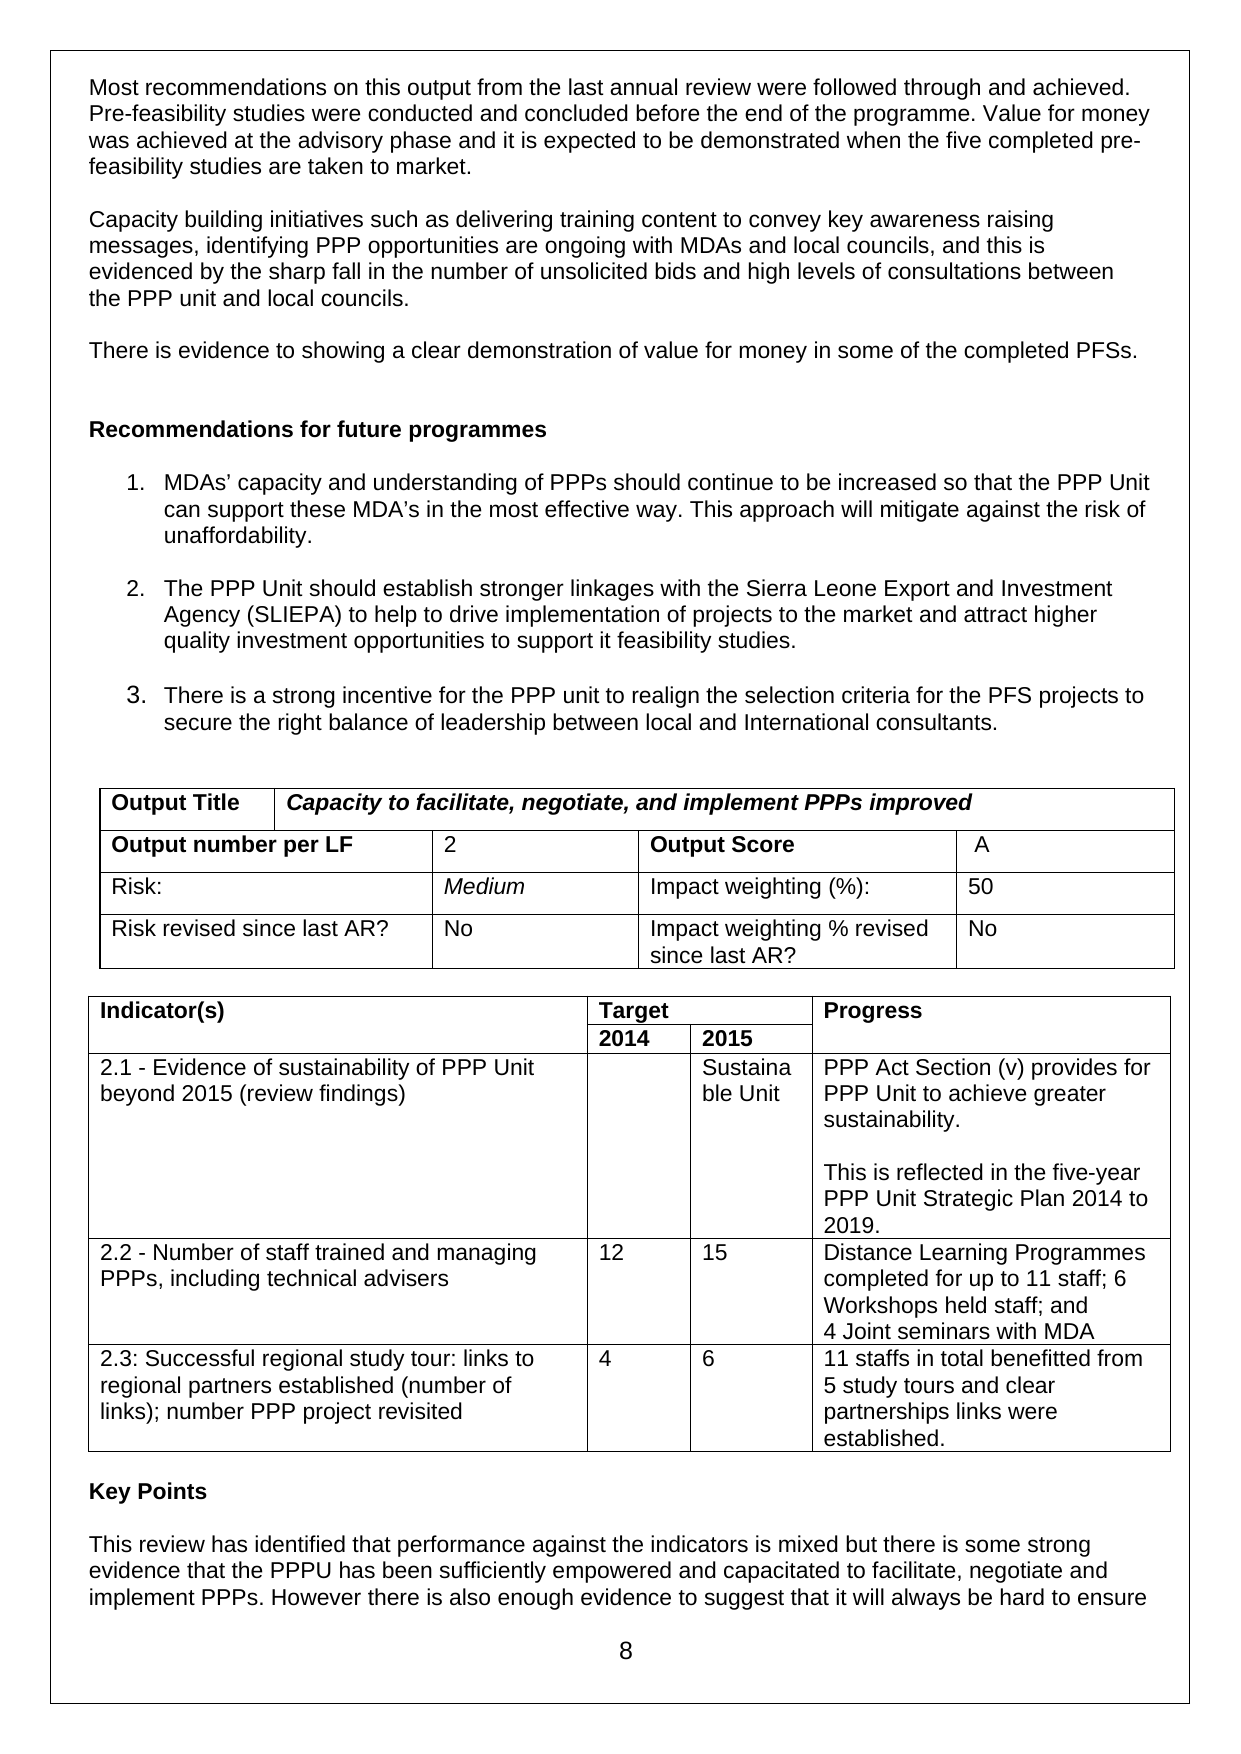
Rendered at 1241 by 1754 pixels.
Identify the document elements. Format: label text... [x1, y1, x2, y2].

table_header Progress [813, 997, 1170, 1052]
table_cell A [957, 831, 1174, 872]
table_cell 6 [691, 1345, 812, 1451]
table_cell 11 staffs in total benefitted from 5 study tours and clear partnerships links were established. [813, 1345, 1170, 1451]
table_header Target [588, 997, 812, 1024]
table_cell Impact weighting % revised since last AR? [639, 915, 956, 968]
table_cell Medium [433, 873, 638, 914]
table_cell 15 [691, 1239, 812, 1344]
text This review has identified that performance against the indicators is mixed but there is some strong evidence that the PPPU has been sufficiently empowered and capacitated to facilitate, negotiate and implement PPPs. However there is also enough evidence to suggest that it will always be hard to ensure [89, 1531, 1152, 1610]
table_cell 2 [433, 831, 638, 872]
list There is a strong incentive for the PPP unit to realign the selection criteria for the PFS projects to secure the right balance of leadership between local and International consultants. [126, 680, 1152, 735]
table_cell 2015 [691, 1025, 812, 1052]
text Key Points [89, 1478, 1152, 1504]
table_cell No [957, 915, 1174, 968]
table_cell Output Score [639, 831, 956, 872]
list The PPP Unit should establish stronger linkages with the Sierra Leone Export and Investment Agency (SLIEPA) to help to drive implementation of projects to the market and attract higher quality investment opportunities to support it feasibility studies. [126, 574, 1152, 654]
table_cell Risk revised since last AR? [101, 915, 432, 968]
table_cell 50 [957, 873, 1174, 914]
text Most recommendations on this output from the last annual review were followed through and achieved. Pre-feasibility studies were conducted and concluded before the end of the programme. Value for money was achieved at the advisory phase and it is expected to be demonstrated when the five completed pre-feasibility studies are taken to market. [89, 74, 1152, 179]
table_cell Output number per LF [101, 831, 432, 872]
text Recommendations for future programmes [89, 416, 1152, 443]
table_header Indicator(s) [89, 997, 587, 1052]
table_cell 4 [588, 1345, 690, 1451]
table_header Output Title [101, 789, 274, 830]
table_cell 12 [588, 1239, 690, 1344]
text There is evidence to showing a clear demonstration of value for money in some of the completed PFSs. [89, 337, 1152, 364]
table_cell No [433, 915, 638, 968]
table_cell 2.1 - Evidence of sustainability of PPP Unit beyond 2015 (review findings) [89, 1054, 587, 1238]
table_header Capacity to facilitate, negotiate, and implement PPPs improved [275, 789, 1174, 830]
table_cell Distance Learning Programmes completed for up to 11 staff; 6 Workshops held staff; and 4 Joint seminars with MDA [813, 1239, 1170, 1344]
table_cell 2014 [588, 1025, 690, 1052]
table_cell Sustainable Unit [691, 1054, 812, 1238]
table_cell 2.2 - Number of staff trained and managing PPPs, including technical advisers [89, 1239, 587, 1344]
table_cell PPP Act Section (v) provides for PPP Unit to achieve greater sustainability. This is reflected in the five-year PPP Unit Strategic Plan 2014 to 2019. [813, 1054, 1170, 1238]
table_cell [588, 1054, 690, 1238]
table_cell Risk: [101, 873, 432, 914]
list MDAs’ capacity and understanding of PPPs should continue to be increased so that the PPP Unit can support these MDA’s in the most effective way. This approach will mitigate against the risk of unaffordability. [126, 469, 1152, 548]
table_cell 2.3: Successful regional study tour: links to regional partners established (number of links); number PPP project revisited [89, 1345, 587, 1451]
table_cell Impact weighting (%): [639, 873, 956, 914]
text Capacity building initiatives such as delivering training content to convey key awareness raising messages, identifying PPP opportunities are ongoing with MDAs and local councils, and this is evidenced by the sharp fall in the number of unsolicited bids and high levels of consultations between the PPP unit and local councils. [89, 206, 1152, 311]
